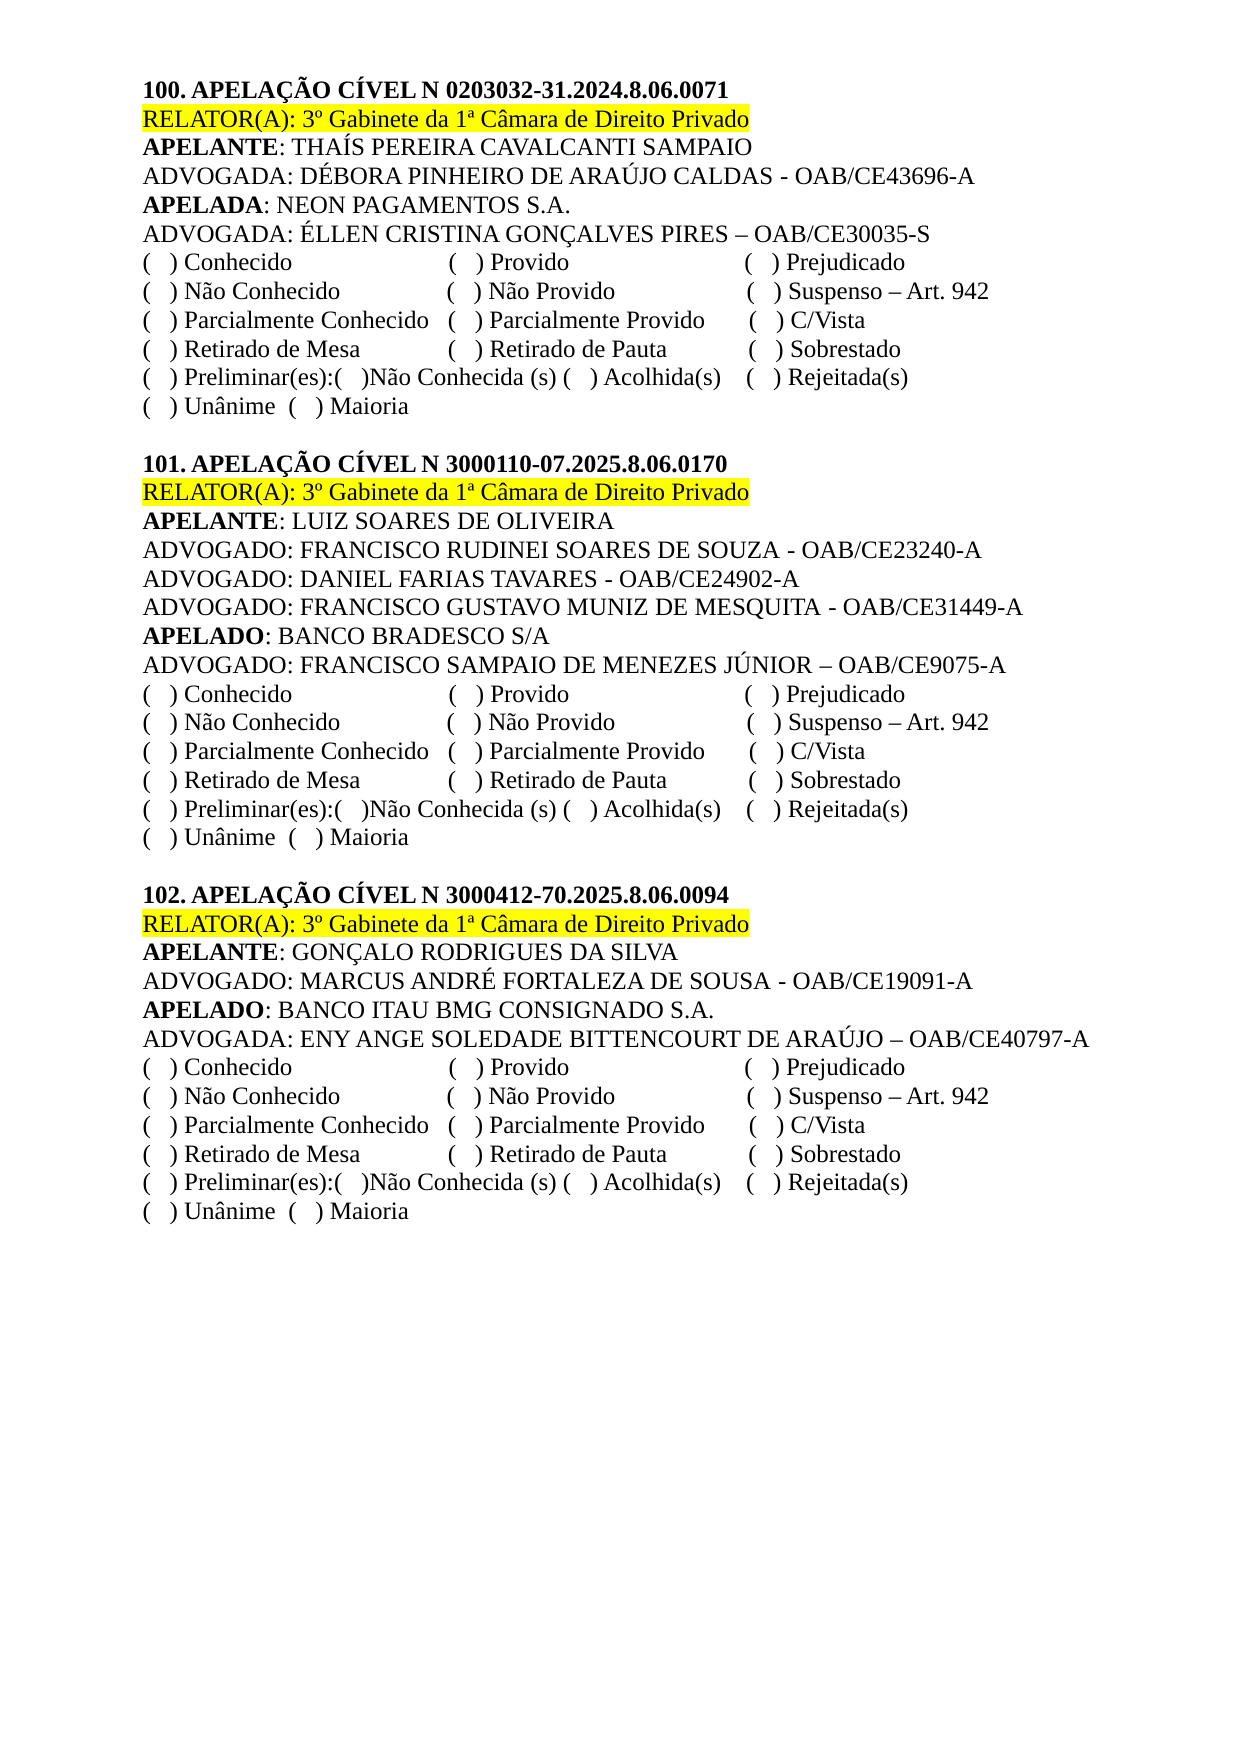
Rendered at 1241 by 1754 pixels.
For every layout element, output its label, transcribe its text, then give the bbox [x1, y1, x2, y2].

text ( ) Parcialmente Conhecido ( ) Parcialmente Provido ( ) C/Vista [142, 305, 1158, 334]
text 101. APELAÇÃO CÍVEL N 3000110-07.2025.8.06.0170 RELATOR(A): 3º Gabinete da 1ª Câmara de Direito Privado APELANTE: LUIZ SOARES DE OLIVEIRA ADVOGADO: FRANCISCO RUDINEI SOARES DE SOUZA - OAB/CE23240-A ADVOGADO: DANIEL FARIAS TAVARES - OAB/CE24902-A ADVOGADO: FRANCISCO GUSTAVO MUNIZ DE MESQUITA - OAB/CE31449-A APELADO: BANCO BRADESCO S/A ADVOGADO: FRANCISCO SAMPAIO DE MENEZES JÚNIOR – OAB/CE9075-A [142, 449, 1141, 679]
text ( ) Unânime ( ) Maioria [142, 1196, 1141, 1225]
text ( ) Não Conhecido ( ) Não Provido ( ) Suspenso – Art. 942 [142, 276, 1158, 305]
text ( ) Preliminar(es):( )Não Conhecida (s) ( ) Acolhida(s) ( ) Rejeitada(s) [142, 794, 1158, 822]
text ( ) Unânime ( ) Maioria [142, 822, 1141, 851]
text ( ) Conhecido ( ) Provido ( ) Prejudicado [142, 247, 1141, 276]
text ( ) Parcialmente Conhecido ( ) Parcialmente Provido ( ) C/Vista [142, 736, 1158, 765]
text ( ) Conhecido ( ) Provido ( ) Prejudicado [142, 1052, 1141, 1081]
text ( ) Unânime ( ) Maioria [142, 391, 1141, 420]
text ( ) Não Conhecido ( ) Não Provido ( ) Suspenso – Art. 942 [142, 707, 1158, 736]
text 102. APELAÇÃO CÍVEL N 3000412-70.2025.8.06.0094 RELATOR(A): 3º Gabinete da 1ª Câmara de Direito Privado APELANTE: GONÇALO RODRIGUES DA SILVA ADVOGADO: MARCUS ANDRÉ FORTALEZA DE SOUSA - OAB/CE19091-A APELADO: BANCO ITAU BMG CONSIGNADO S.A. ADVOGADA: ENY ANGE SOLEDADE BITTENCOURT DE ARAÚJO – OAB/CE40797-A [142, 880, 1141, 1052]
text 100. APELAÇÃO CÍVEL N 0203032-31.2024.8.06.0071 RELATOR(A): 3º Gabinete da 1ª Câmara de Direito Privado APELANTE: THAÍS PEREIRA CAVALCANTI SAMPAIO ADVOGADA: DÉBORA PINHEIRO DE ARAÚJO CALDAS - OAB/CE43696-A APELADA: NEON PAGAMENTOS S.A. ADVOGADA: ÉLLEN CRISTINA GONÇALVES PIRES – OAB/CE30035-S [142, 75, 1141, 247]
text ( ) Retirado de Mesa ( ) Retirado de Pauta ( ) Sobrestado [142, 765, 1158, 794]
text ( ) Parcialmente Conhecido ( ) Parcialmente Provido ( ) C/Vista [142, 1110, 1158, 1139]
text ( ) Retirado de Mesa ( ) Retirado de Pauta ( ) Sobrestado [142, 334, 1158, 362]
text ( ) Conhecido ( ) Provido ( ) Prejudicado [142, 679, 1141, 707]
text ( ) Preliminar(es):( )Não Conhecida (s) ( ) Acolhida(s) ( ) Rejeitada(s) [142, 1167, 1158, 1196]
text ( ) Retirado de Mesa ( ) Retirado de Pauta ( ) Sobrestado [142, 1139, 1158, 1167]
text ( ) Preliminar(es):( )Não Conhecida (s) ( ) Acolhida(s) ( ) Rejeitada(s) [142, 362, 1158, 391]
text ( ) Não Conhecido ( ) Não Provido ( ) Suspenso – Art. 942 [142, 1081, 1158, 1110]
